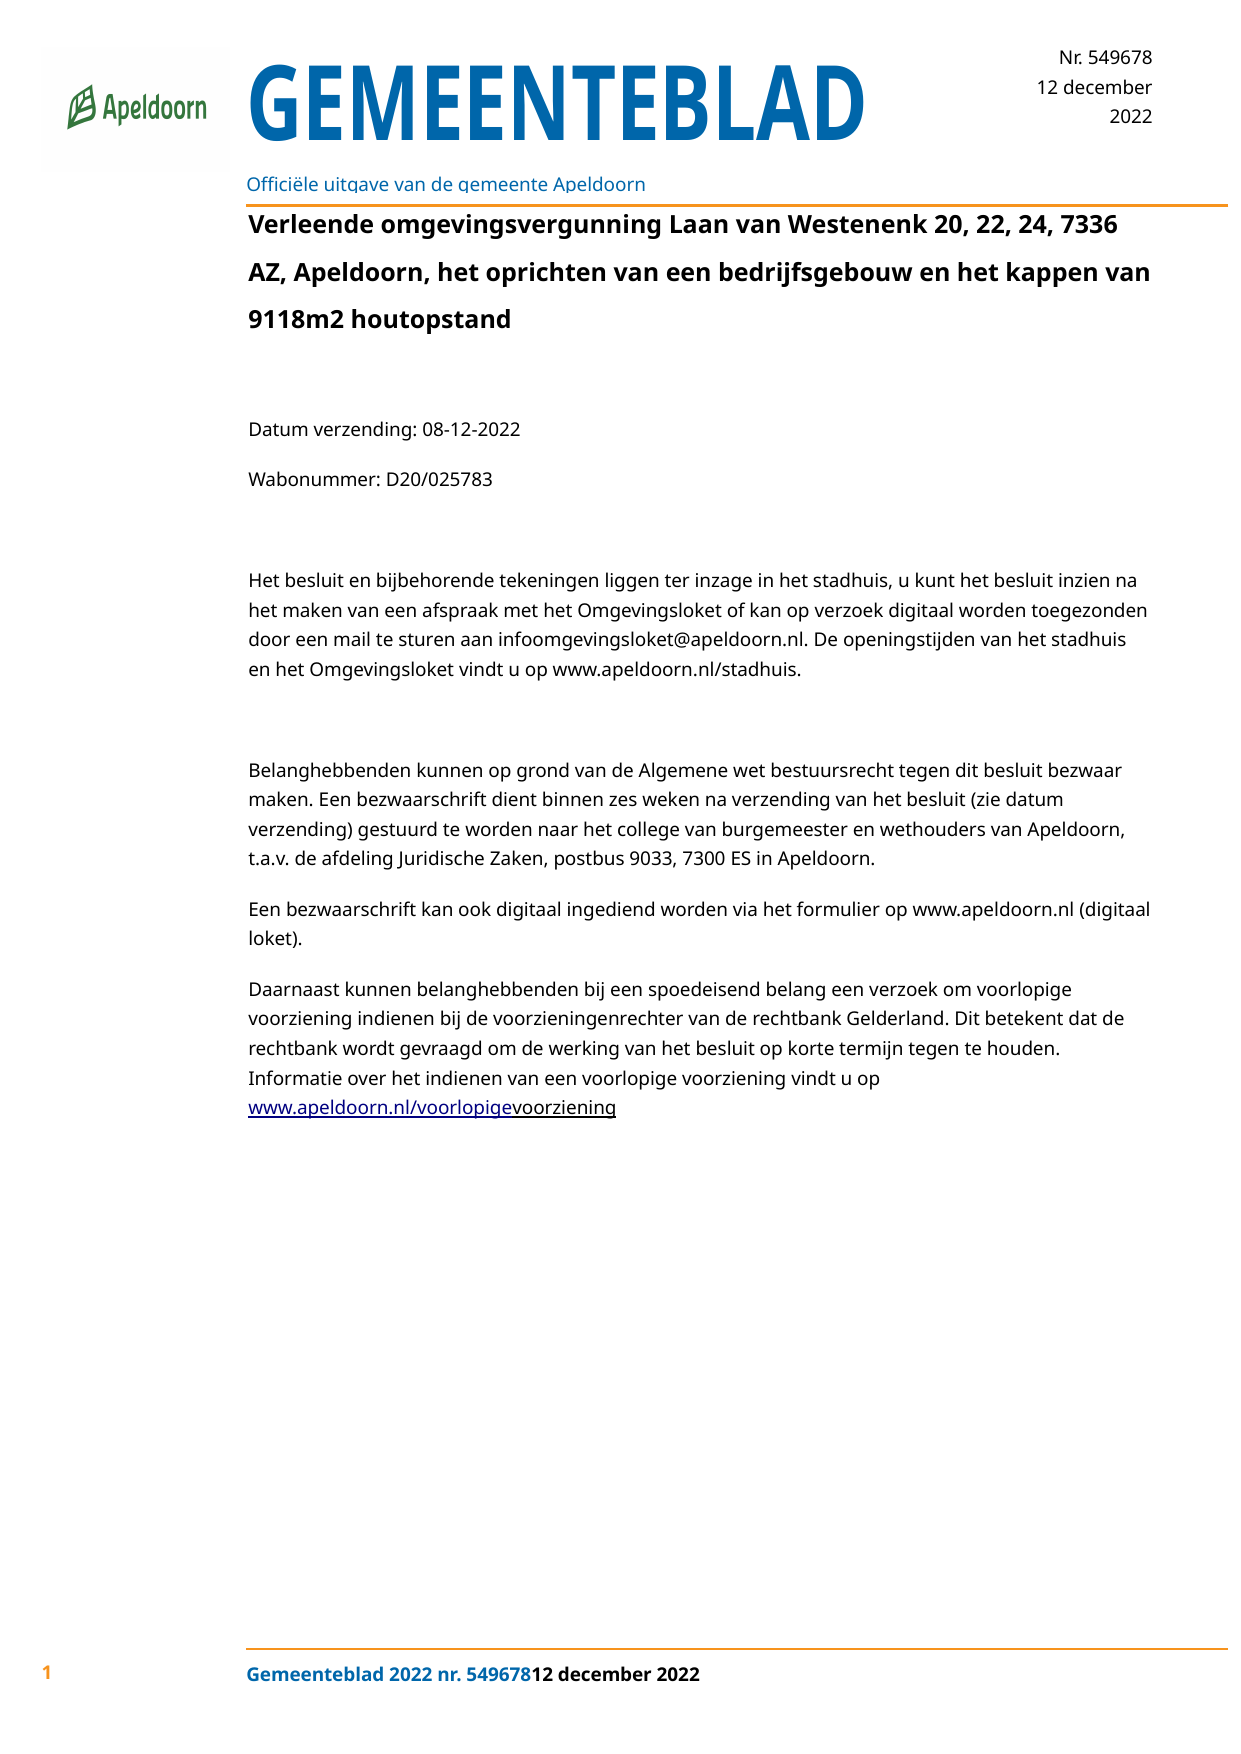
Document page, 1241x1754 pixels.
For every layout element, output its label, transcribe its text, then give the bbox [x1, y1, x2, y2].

text Verleende omgevingsvergunning Laan van Westenenk 20, 22, 24, 7336 AZ, Apeldoorn, het oprichten van een bedrijfsgebouw en het kappen van 9118m2 houtopstand [248, 207, 1152, 336]
text Datum verzending: 08-12-2022 [248, 416, 1152, 442]
text Wabonummer: D20/025783 [248, 466, 1152, 492]
text Belanghebbenden kunnen op grond van de Algemene wet bestuursrecht tegen dit besluit bezwaar maken. Een bezwaarschrift dient binnen zes weken na verzending van het besluit (zie datum verzending) gestuurd te worden naar het college van burgemeester en wethouders van Apeldoorn, t.a.v. de afdeling Juridische Zaken, postbus 9033, 7300 ES in Apeldoorn. [248, 757, 1152, 871]
picture [41, 47, 231, 172]
text Het besluit en bijbehorende tekeningen liggen ter inzage in het stadhuis, u kunt het besluit inzien na het maken van een afspraak met het Omgevingsloket of kan op verzoek digitaal worden toegezonden door een mail te sturen aan infoomgevingsloket@apeldoorn.nl. De openingstijden van het stadhuis en het Omgevingsloket vindt u op www.apeldoorn.nl/stadhuis. [248, 567, 1152, 682]
text Een bezwaarschrift kan ook digitaal ingediend worden via het formulier op www.apeldoorn.nl (digitaal loket). [248, 896, 1152, 951]
text Daarnaast kunnen belanghebbenden bij een spoedeisend belang een verzoek om voorlopige voorziening indienen bij de voorzieningenrechter van de rechtbank Gelderland. Dit betekent dat de rechtbank wordt gevraagd om de werking van het besluit op korte termijn tegen te houden. Informatie over het indienen van een voorlopige voorziening vindt u op www.apeldoorn.nl/voorlopigevoorziening [248, 976, 1152, 1120]
